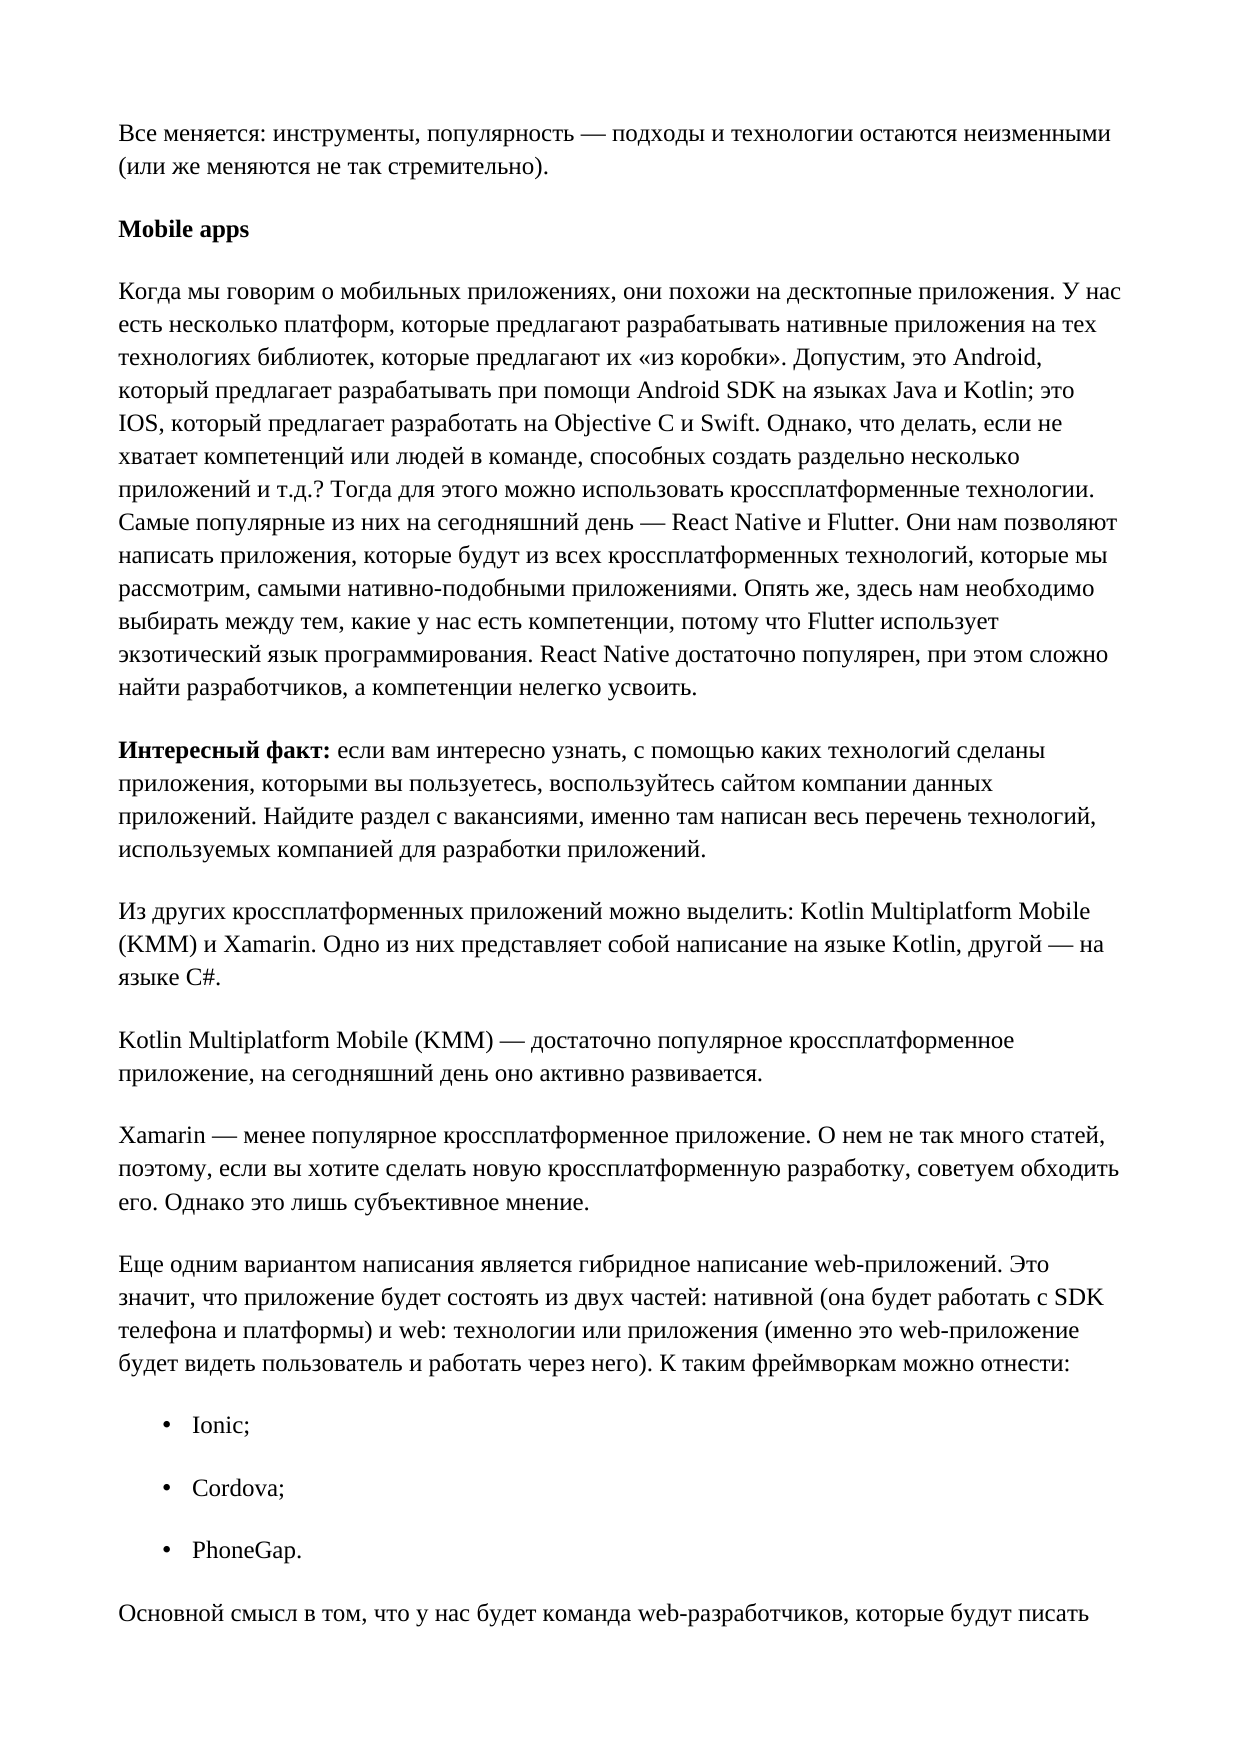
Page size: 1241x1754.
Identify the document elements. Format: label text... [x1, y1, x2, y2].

text Еще одним вариантом написания является гибридное написание web-приложений. Это значит, что приложение будет состоять из двух частей: нативной (она будет работать с SDK телефона и платформы) и web: технологии или приложения (именно это web-приложение будет видеть пользователь и работать через него). К таким фреймворкам можно отнести: [118, 1249, 1122, 1377]
text Все меняется: инструменты, популярность — подходы и технологии остаются неизменными (или же меняются не так стремительно). [118, 118, 1122, 180]
list PhoneGap. [162, 1536, 1122, 1564]
text Когда мы говорим о мобильных приложениях, они похожи на десктопные приложения. У нас есть несколько платформ, которые предлагают разрабатывать нативные приложения на тех технологиях библиотек, которые предлагают их «из коробки». Допустим, это Android, который предлагает разрабатывать при помощи Android SDK на языках Java и Kotlin; это IOS, который предлагает разработать на Objective C и Swift. Однако, что делать, если не хватает компетенций или людей в команде, способных создать раздельно несколько приложений и т.д.? Тогда для этого можно использовать кроссплатформенные технологии. Самые популярные из них на сегодняшний день — React Native и Flutter. Они нам позволяют написать приложения, которые будут из всех кроссплатформенных технологий, которые мы рассмотрим, самыми нативно-подобными приложениями. Опять же, здесь нам необходимо выбирать между тем, какие у нас есть компетенции, потому что Flutter использует экзотический язык программирования. React Native достаточно популярен, при этом сложно найти разработчиков, а компетенции нелегко усвоить. [118, 276, 1122, 701]
text Xamarin — менее популярное кроссплатформенное приложение. О нем не так много статей, поэтому, если вы хотите сделать новую кроссплатформенную разработку, советуем обходить его. Однако это лишь субъективное мнение. [118, 1121, 1122, 1215]
list Ionic; [162, 1411, 1122, 1439]
text Основной смысл в том, что у нас будет команда web-разработчиков, которые будут писать [118, 1598, 1122, 1627]
text Из других кроссплатформенных приложений можно выделить: Kotlin Multiplatform Mobile (KMM) и Xamarin. Одно из них представляет собой написание на языке Kotlin, другой — на языке С#. [118, 896, 1122, 991]
text Mobile apps [118, 214, 1122, 242]
list Cordova; [162, 1473, 1122, 1502]
text Kotlin Multiplatform Mobile (KMM) — достаточно популярное кроссплатформенное приложение, на сегодняшний день оно активно развивается. [118, 1025, 1122, 1087]
text Интересный факт: если вам интересно узнать, с помощью каких технологий сделаны приложения, которыми вы пользуетесь, воспользуйтесь сайтом компании данных приложений. Найдите раздел с вакансиями, именно там написан весь перечень технологий, используемых компанией для разработки приложений. [118, 735, 1122, 863]
